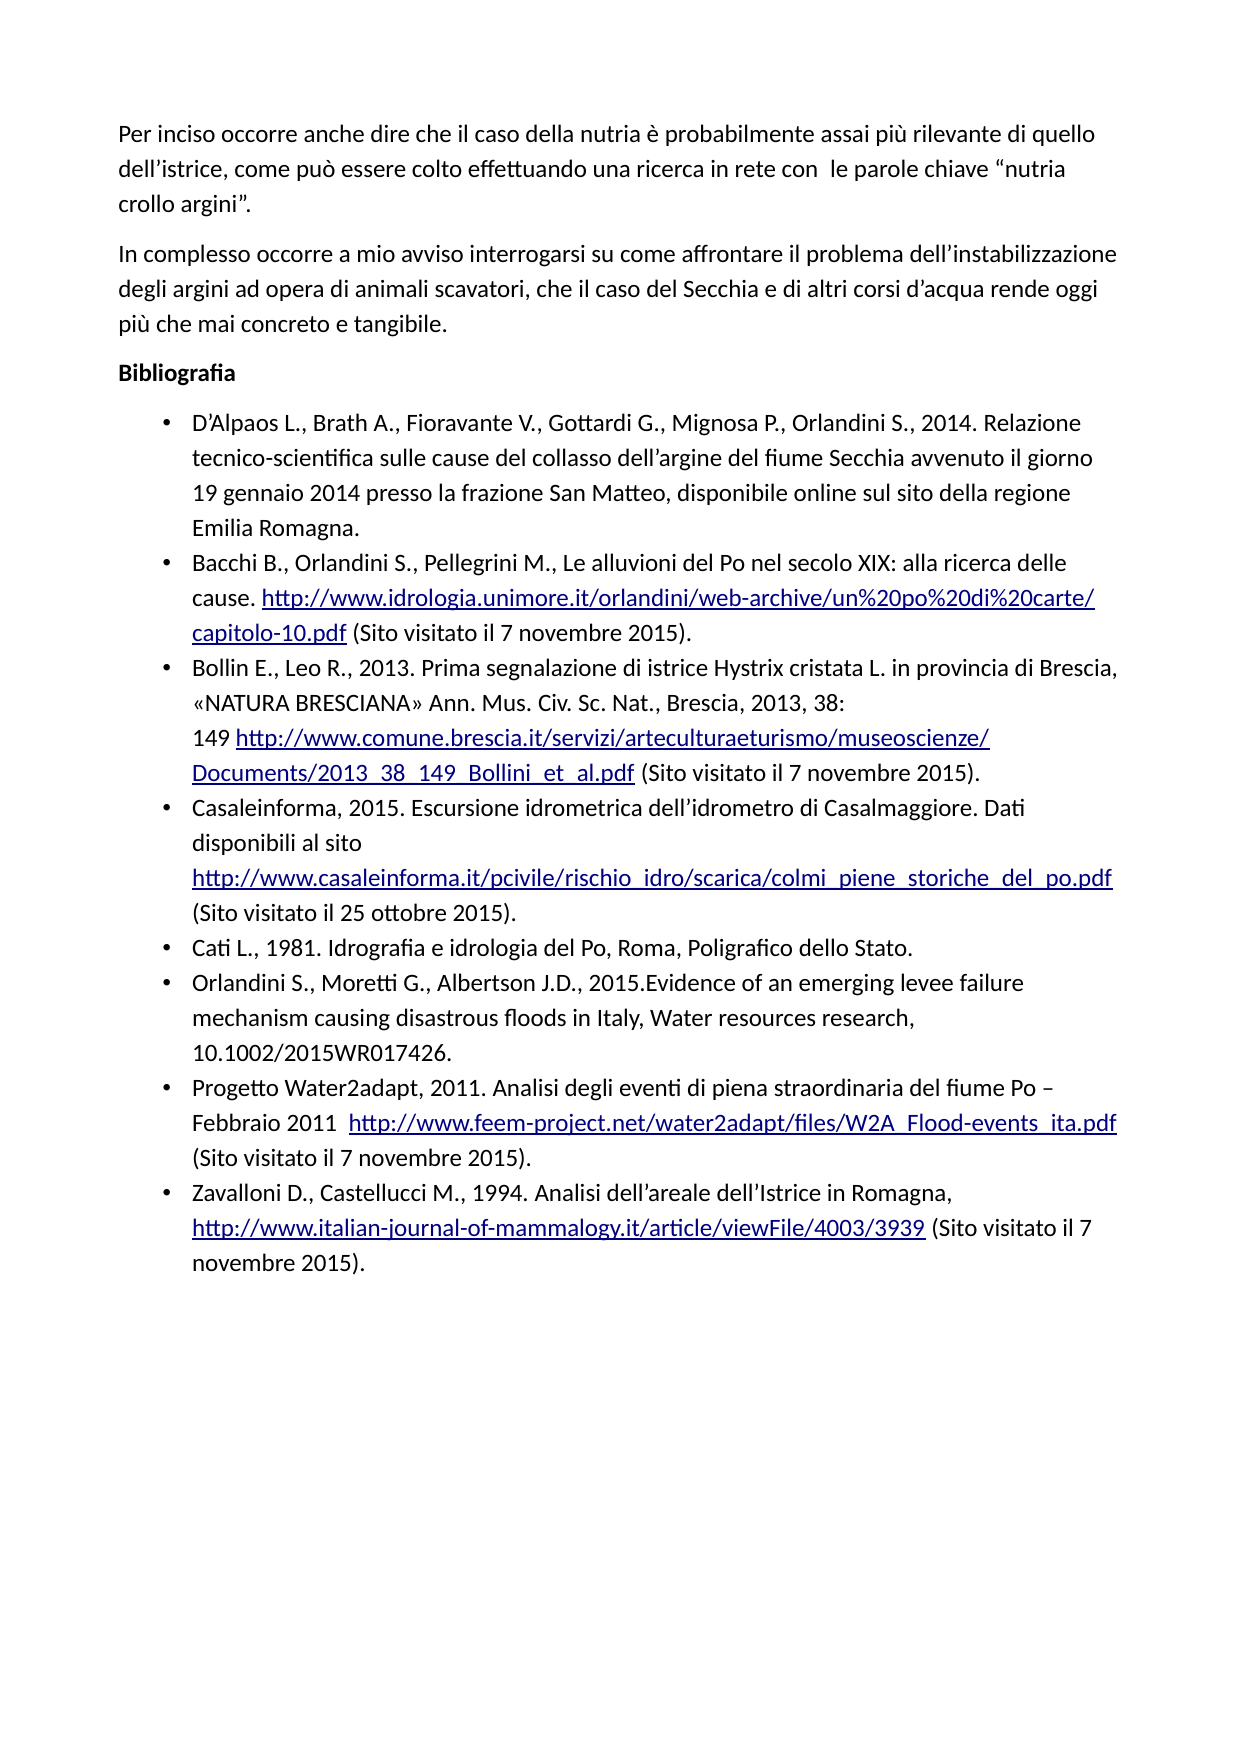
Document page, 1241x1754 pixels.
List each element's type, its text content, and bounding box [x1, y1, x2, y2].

text Bibliografia [118, 357, 1122, 388]
text In complesso occorre a mio avviso interrogarsi su come affrontare il problema dell’instabilizzazione degli argini ad opera di animali scavatori, che il caso del Secchia e di altri corsi d’acqua rende oggi più che mai concreto e tangibile. [118, 238, 1122, 338]
text Per inciso occorre anche dire che il caso della nutria è probabilmente assai più rilevante di quello dell’istrice, come può essere colto effettuando una ricerca in rete con le parole chiave “nutria crollo argini”. [118, 118, 1122, 219]
list Bollin E., Leo R., 2013. Prima segnalazione di istrice Hystrix cristata L. in provincia di Brescia, «NATURA BRESCIANA» Ann. Mus. Civ. Sc. Nat., Brescia, 2013, 38: 149 http://www.comune.brescia.it/servizi/arteculturaeturismo/museoscienze/Documents/2013_38_149_Bollini_et_al.pdf (Sito visitato il 7 novembre 2015). [162, 652, 1122, 787]
list Cati L., 1981. Idrografia e idrologia del Po, Roma, Poligrafico dello Stato. [162, 932, 1122, 962]
list D’Alpaos L., Brath A., Fioravante V., Gottardi G., Mignosa P., Orlandini S., 2014. Relazione tecnico-scientifica sulle cause del collasso dell’argine del fiume Secchia avvenuto il giorno 19 gennaio 2014 presso la frazione San Matteo, disponibile online sul sito della regione Emilia Romagna. [162, 407, 1122, 542]
list Orlandini S., Moretti G., Albertson J.D., 2015.Evidence of an emerging levee failure mechanism causing disastrous floods in Italy, Water resources research, 10.1002/2015WR017426. [162, 967, 1122, 1067]
list Zavalloni D., Castellucci M., 1994. Analisi dell’areale dell’Istrice in Romagna, http://www.italian-journal-of-mammalogy.it/article/viewFile/4003/3939 (Sito visitato il 7 novembre 2015). [162, 1177, 1122, 1277]
list Casaleinforma, 2015. Escursione idrometrica dell’idrometro di Casalmaggiore. Dati disponibili al sito http://www.casaleinforma.it/pcivile/rischio_idro/scarica/colmi_piene_storiche_del_po.pdf (Sito visitato il 25 ottobre 2015). [162, 792, 1122, 927]
list Bacchi B., Orlandini S., Pellegrini M., Le alluvioni del Po nel secolo XIX: alla ricerca delle cause. http://www.idrologia.unimore.it/orlandini/web-archive/un%20po%20di%20carte/capitolo-10.pdf (Sito visitato il 7 novembre 2015). [162, 547, 1122, 647]
list Progetto Water2adapt, 2011. Analisi degli eventi di piena straordinaria del fiume Po – Febbraio 2011 http://www.feem-project.net/water2adapt/files/W2A_Flood-events_ita.pdf (Sito visitato il 7 novembre 2015). [162, 1072, 1122, 1172]
